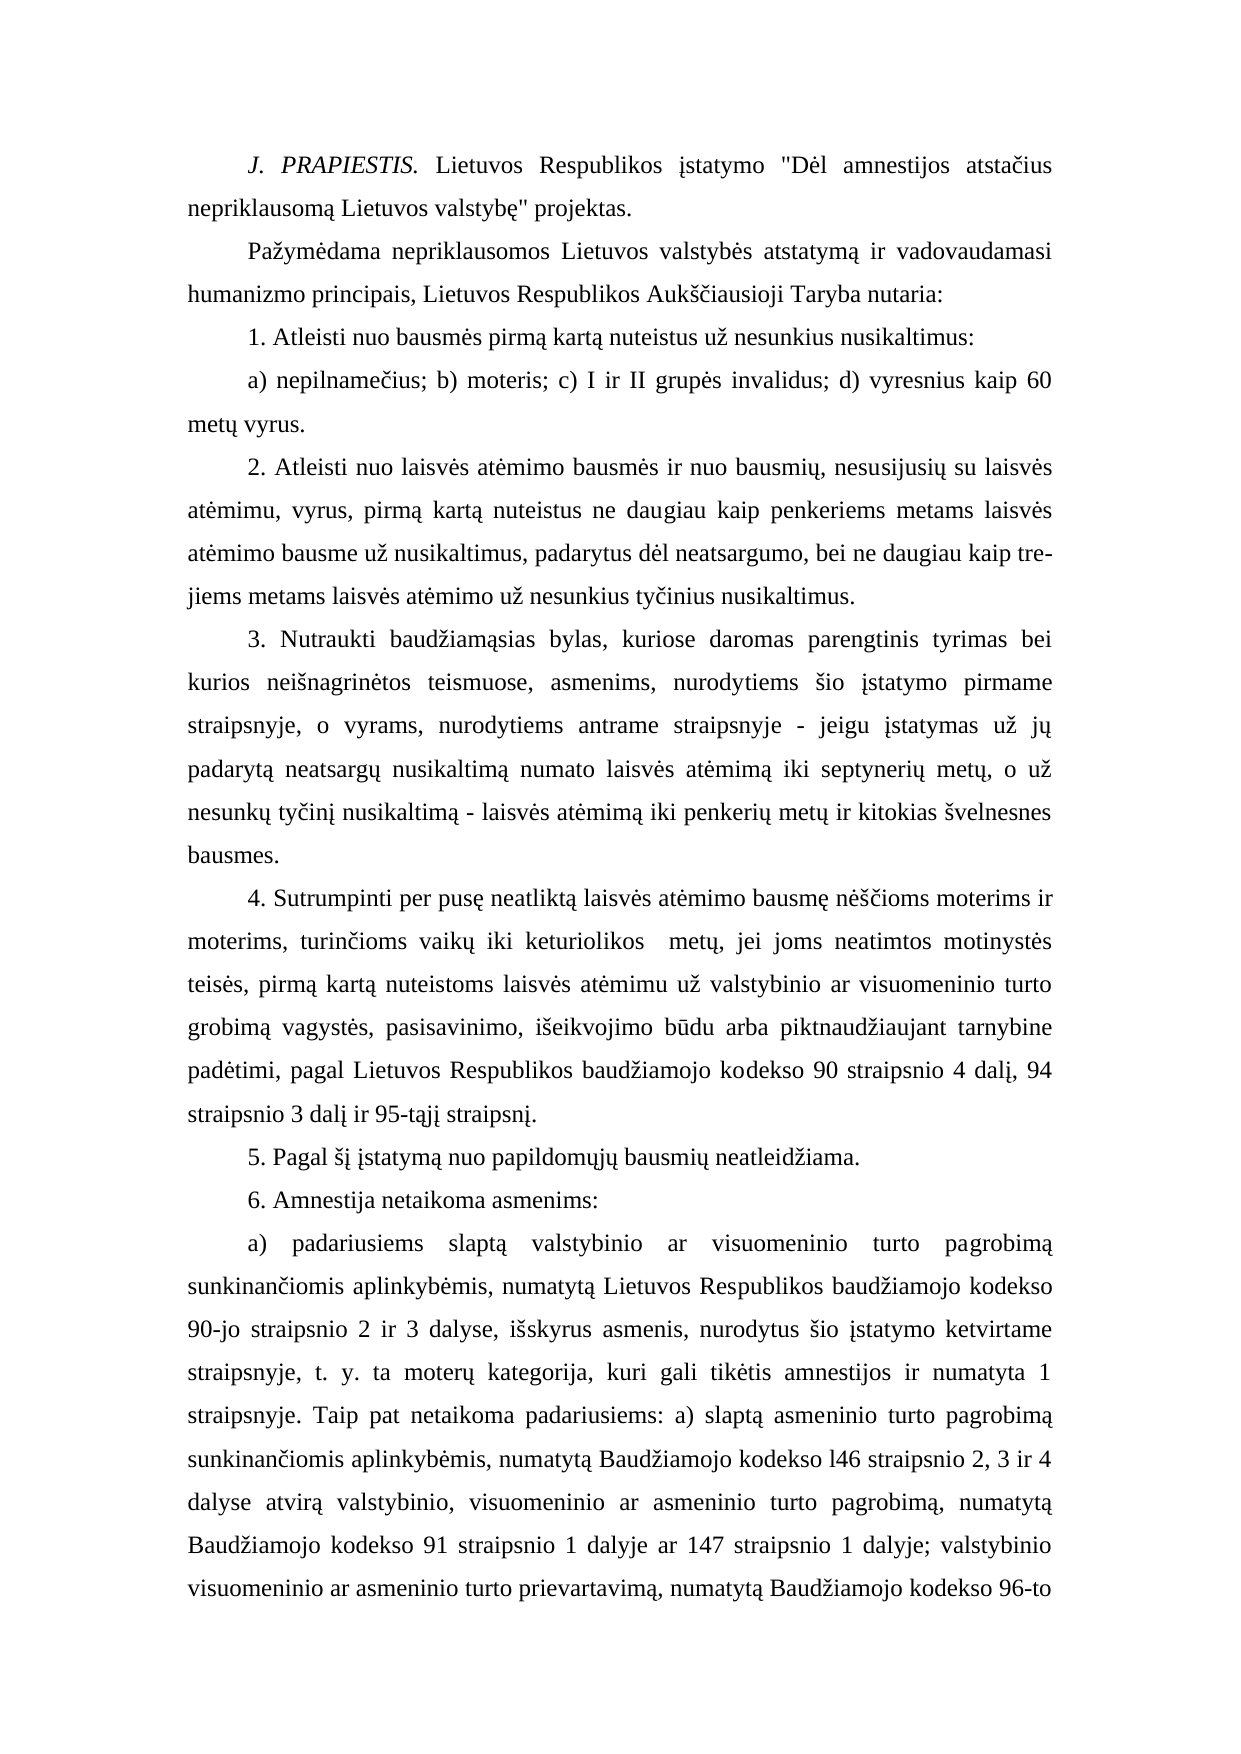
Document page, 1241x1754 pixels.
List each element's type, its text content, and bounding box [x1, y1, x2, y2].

text 2. Atleisti nuo laisvės atėmimo bausmės ir nuo bausmių, nesu­sijusių su laisvės atėmimu, vyrus, pirmą kartą nuteistus ne dau­giau kaip penkeriems metams laisvės atėmimo bausme už nu­sikaltimus, padarytus dėl neatsargumo, bei ne daugiau kaip tre­jiems metams laisvės atėmimo už nesunkius tyčinius nusikalti­mus. [187, 452, 1053, 610]
text 1. Atleisti nuo bausmės pirmą kartą nuteistus už nesunkius nusikaltimus: [187, 322, 1053, 351]
text a) nepilnamečius; b) moteris; c) I ir II grupės invalidus; d) vyresnius kaip 60 metų vyrus. [187, 366, 1053, 437]
text J. PRAPIESTIS. Lietuvos Respublikos įstatymo "Dėl amnestijos atstačius nepriklausomą Lietuvos valstybę" projektas. [187, 150, 1053, 222]
text 3. Nutraukti baudžiamąsias bylas, kuriose daromas parengtinis tyrimas bei kurios neišnagrinėtos teismuose, asmenims, nurody­tiems šio įstatymo pirmame straipsnyje, o vyrams, nurodytiems antrame straipsnyje - jeigu įstatymas už jų padarytą neatsargų nusikaltimą numato laisvės atėmimą iki septynerių metų, o už nesunkų tyčinį nusikaltimą - laisvės atėmimą iki penkerių metų ir kitokias švelnesnes bausmes. [187, 624, 1053, 869]
text 4. Sutrumpinti per pusę neatliktą laisvės atėmimo bausmę nėš­čioms moterims ir moterims, turinčioms vaikų iki keturiolikos metų, jei joms neatimtos motinystės teisės, pirmą kartą nuteistoms laisvės atėmimu už valstybinio ar visuomeninio turto grobimą vagystės, pasisavinimo, išeikvojimo būdu arba piktnaudžiaujant tarnybine padėtimi, pagal Lietuvos Respublikos baudžiamojo ko­dekso 90 straipsnio 4 dalį, 94 straipsnio 3 dalį ir 95-tąjį straipsnį. [187, 883, 1053, 1127]
text 6. Amnestija netaikoma asmenims: [187, 1185, 1053, 1214]
text 5. Pagal šį įstatymą nuo papildomųjų bausmių neatleidžiama. [187, 1142, 1053, 1171]
text Pažymėdama nepriklausomos Lietuvos valstybės atstatymą ir vadovaudamasi humanizmo principais, Lietuvos Respublikos Auk­ščiausioji Taryba nutaria: [187, 236, 1053, 308]
text a) padariusiems slaptą valstybinio ar visuomeninio turto pa­grobimą sunkinančiomis aplinkybėmis, numatytą Lietuvos Res­publikos baudžiamojo kodekso 90-jo straipsnio 2 ir 3 dalyse, iš­skyrus asmenis, nurodytus šio įstatymo ketvirtame straipsnyje, t. y. ta moterų kategorija, kuri gali tikėtis amnestijos ir numatyta 1 straipsnyje. Taip pat netaikoma padariusiems: a) slaptą asme­ninio turto pagrobimą sunkinančiomis aplinkybėmis, numatytą Baudžiamojo kodekso l46 straipsnio 2, 3 ir 4 dalyse atvirą vals­tybinio, visuomeninio ar asmeninio turto pagrobimą, numatytą Baudžiamojo kodekso 91 straipsnio 1 dalyje ar 147 straipsnio 1 dalyje; valstybinio visuomeninio ar asmeninio turto prievartavimą, numatytą Baudžiamojo kodekso 96-to [187, 1228, 1053, 1602]
